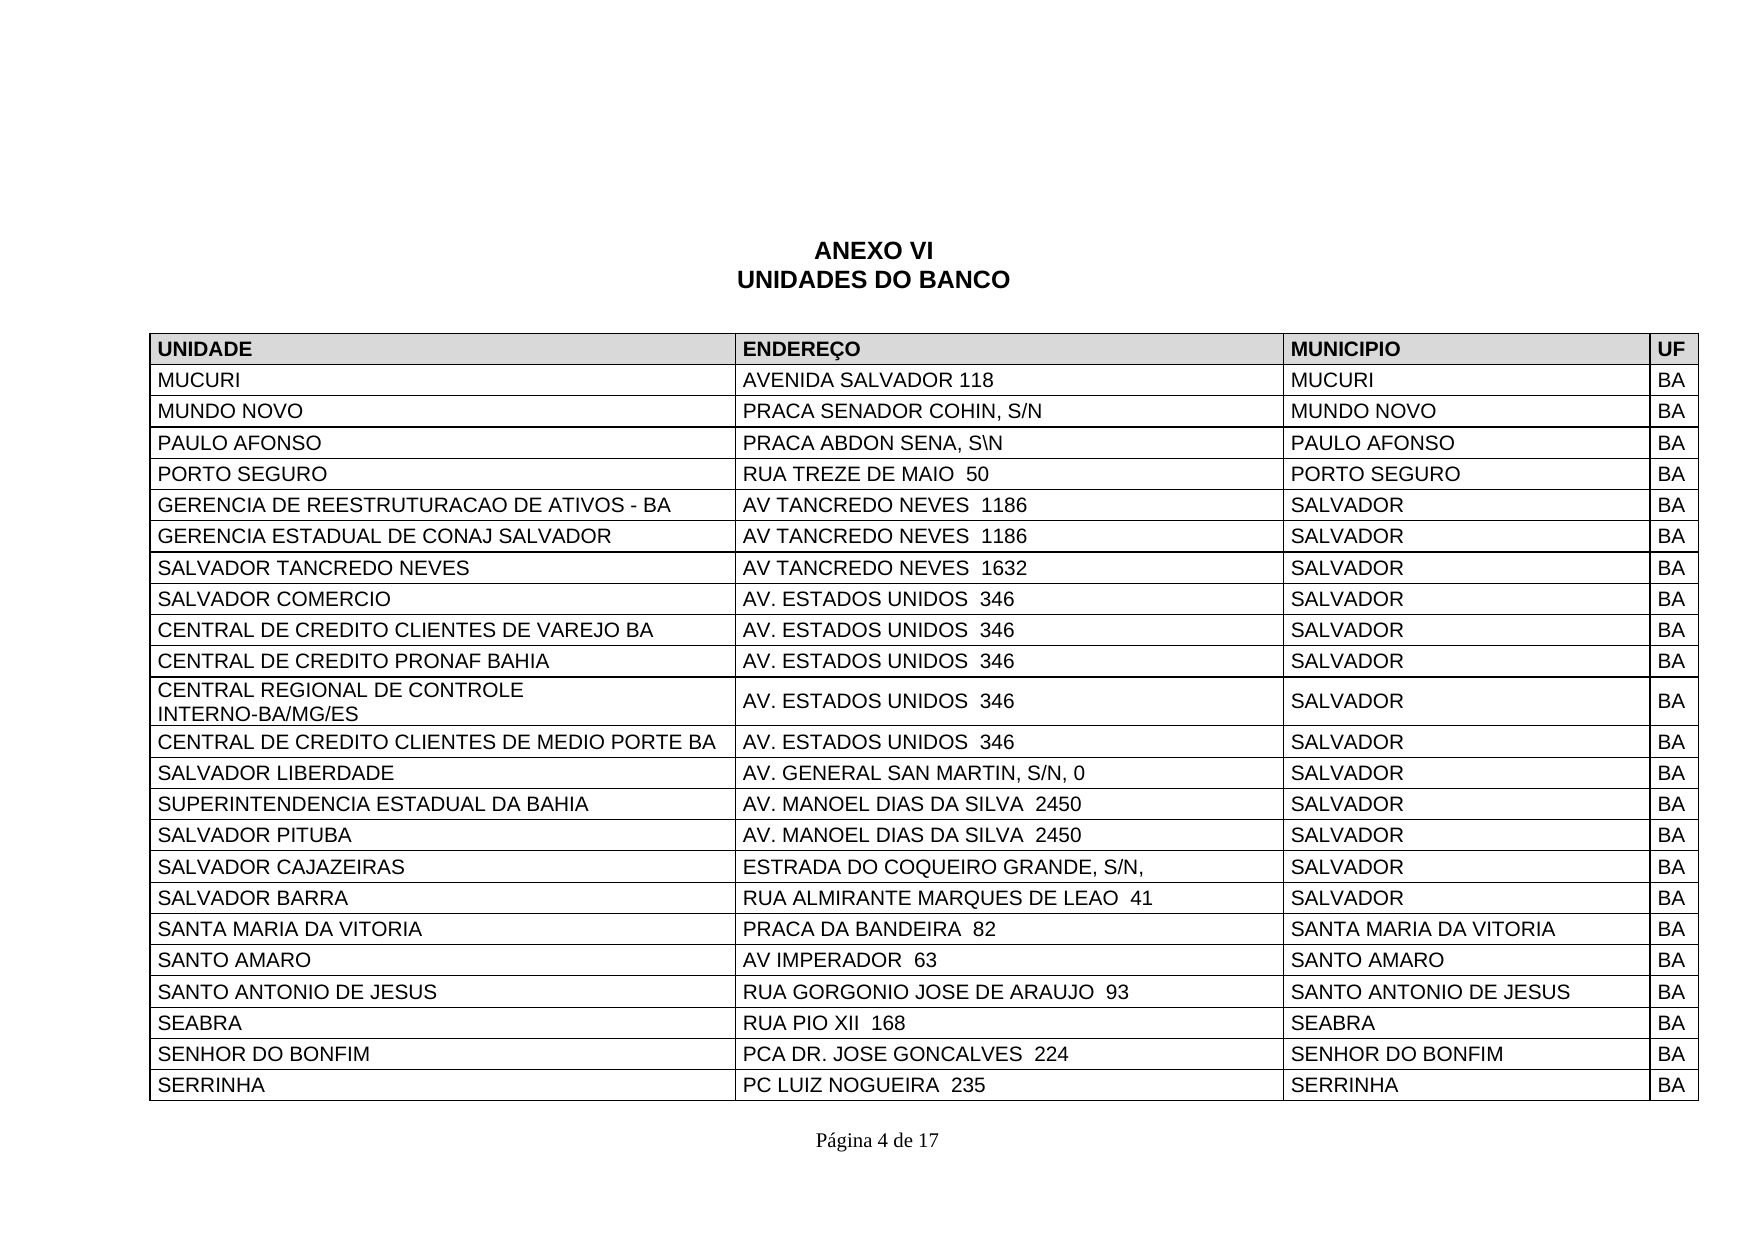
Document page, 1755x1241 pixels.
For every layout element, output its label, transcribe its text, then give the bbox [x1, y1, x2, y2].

table_cell BA [1651, 396, 1698, 426]
table_cell GERENCIA DE REESTRUTURACAO DE ATIVOS - BA [151, 490, 735, 520]
table_cell SERRINHA [151, 1070, 735, 1100]
table_cell SEABRA [1284, 1008, 1649, 1038]
table_cell BA [1651, 851, 1698, 882]
table_cell AV. ESTADOS UNIDOS 346 [736, 678, 1283, 725]
table_cell BA [1651, 646, 1698, 676]
table_cell SALVADOR COMERCIO [151, 584, 735, 614]
table_cell BA [1651, 584, 1698, 614]
table_cell SALVADOR CAJAZEIRAS [151, 851, 735, 882]
table_cell PRACA ABDON SENA, S\N [736, 428, 1283, 458]
table_cell BA [1651, 883, 1698, 913]
table_cell SALVADOR BARRA [151, 883, 735, 913]
table_cell BA [1651, 914, 1698, 944]
table_cell CENTRAL DE CREDITO PRONAF BAHIA [151, 646, 735, 676]
table_cell SALVADOR [1284, 521, 1649, 551]
table_cell AV TANCREDO NEVES 1632 [736, 553, 1283, 583]
table_cell BA [1651, 1039, 1698, 1069]
table_cell BA [1651, 758, 1698, 788]
table_cell BA [1651, 428, 1698, 458]
table_cell BA [1651, 490, 1698, 520]
table_header UF [1651, 334, 1698, 364]
table_cell BA [1651, 789, 1698, 819]
table_cell PRACA DA BANDEIRA 82 [736, 914, 1283, 944]
table_cell PAULO AFONSO [1284, 428, 1649, 458]
table_cell BA [1651, 678, 1698, 725]
table_cell MUNDO NOVO [151, 396, 735, 426]
table_cell SALVADOR [1284, 584, 1649, 614]
table_cell SANTO ANTONIO DE JESUS [1284, 976, 1649, 1007]
table_cell SALVADOR TANCREDO NEVES [151, 553, 735, 583]
table_cell SALVADOR [1284, 490, 1649, 520]
table_header UNIDADE [151, 334, 735, 364]
table_cell CENTRAL DE CREDITO CLIENTES DE MEDIO PORTE BA [151, 726, 735, 757]
table_cell BA [1651, 553, 1698, 583]
table_cell SALVADOR [1284, 726, 1649, 757]
table_cell SALVADOR [1284, 553, 1649, 583]
table_cell SALVADOR [1284, 789, 1649, 819]
table_cell SANTO AMARO [1284, 945, 1649, 975]
table_cell SANTA MARIA DA VITORIA [151, 914, 735, 944]
table_cell AV. MANOEL DIAS DA SILVA 2450 [736, 820, 1283, 850]
table_cell BA [1651, 1070, 1698, 1100]
table_cell SALVADOR [1284, 678, 1649, 725]
table_cell AV. ESTADOS UNIDOS 346 [736, 584, 1283, 614]
table_cell BA [1651, 521, 1698, 551]
table_cell SALVADOR LIBERDADE [151, 758, 735, 788]
table_cell BA [1651, 945, 1698, 975]
table_cell PC LUIZ NOGUEIRA 235 [736, 1070, 1283, 1100]
table_cell AV. ESTADOS UNIDOS 346 [736, 726, 1283, 757]
table_cell SALVADOR [1284, 820, 1649, 850]
table_cell SENHOR DO BONFIM [151, 1039, 735, 1069]
table_cell PCA DR. JOSE GONCALVES 224 [736, 1039, 1283, 1069]
table_cell PORTO SEGURO [1284, 459, 1649, 489]
table_cell PAULO AFONSO [151, 428, 735, 458]
table_cell RUA ALMIRANTE MARQUES DE LEAO 41 [736, 883, 1283, 913]
table_header ENDEREÇO [736, 334, 1283, 364]
table_cell GERENCIA ESTADUAL DE CONAJ SALVADOR [151, 521, 735, 551]
table_cell RUA TREZE DE MAIO 50 [736, 459, 1283, 489]
table_cell AV IMPERADOR 63 [736, 945, 1283, 975]
table_cell RUA GORGONIO JOSE DE ARAUJO 93 [736, 976, 1283, 1007]
table_cell AV TANCREDO NEVES 1186 [736, 521, 1283, 551]
table_cell SEABRA [151, 1008, 735, 1038]
table_cell SALVADOR [1284, 851, 1649, 882]
table_cell SERRINHA [1284, 1070, 1649, 1100]
table_cell PORTO SEGURO [151, 459, 735, 489]
table_cell SANTO AMARO [151, 945, 735, 975]
table_cell MUNDO NOVO [1284, 396, 1649, 426]
table_cell SALVADOR [1284, 883, 1649, 913]
table_cell CENTRAL DE CREDITO CLIENTES DE VAREJO BA [151, 615, 735, 645]
table_cell AV TANCREDO NEVES 1186 [736, 490, 1283, 520]
table_cell SALVADOR PITUBA [151, 820, 735, 850]
table_cell MUCURI [1284, 365, 1649, 395]
table_cell AV. MANOEL DIAS DA SILVA 2450 [736, 789, 1283, 819]
table_cell BA [1651, 459, 1698, 489]
table_header MUNICIPIO [1284, 334, 1649, 364]
table_cell BA [1651, 1008, 1698, 1038]
table_cell BA [1651, 820, 1698, 850]
table_cell SALVADOR [1284, 646, 1649, 676]
table_cell CENTRAL REGIONAL DE CONTROLE INTERNO-BA/MG/ES [151, 678, 735, 725]
table_cell RUA PIO XII 168 [736, 1008, 1283, 1038]
table_cell SANTO ANTONIO DE JESUS [151, 976, 735, 1007]
table_cell AVENIDA SALVADOR 118 [736, 365, 1283, 395]
table_cell AV. ESTADOS UNIDOS 346 [736, 615, 1283, 645]
table_cell SALVADOR [1284, 758, 1649, 788]
table_cell PRACA SENADOR COHIN, S/N [736, 396, 1283, 426]
table_cell AV. GENERAL SAN MARTIN, S/N, 0 [736, 758, 1283, 788]
table_cell SENHOR DO BONFIM [1284, 1039, 1649, 1069]
table_cell AV. ESTADOS UNIDOS 346 [736, 646, 1283, 676]
table_cell BA [1651, 976, 1698, 1007]
table_cell ESTRADA DO COQUEIRO GRANDE, S/N, [736, 851, 1283, 882]
table_cell SANTA MARIA DA VITORIA [1284, 914, 1649, 944]
table_cell BA [1651, 726, 1698, 757]
table_cell BA [1651, 615, 1698, 645]
table_cell SALVADOR [1284, 615, 1649, 645]
table_cell SUPERINTENDENCIA ESTADUAL DA BAHIA [151, 789, 735, 819]
table_cell MUCURI [151, 365, 735, 395]
table_cell BA [1651, 365, 1698, 395]
